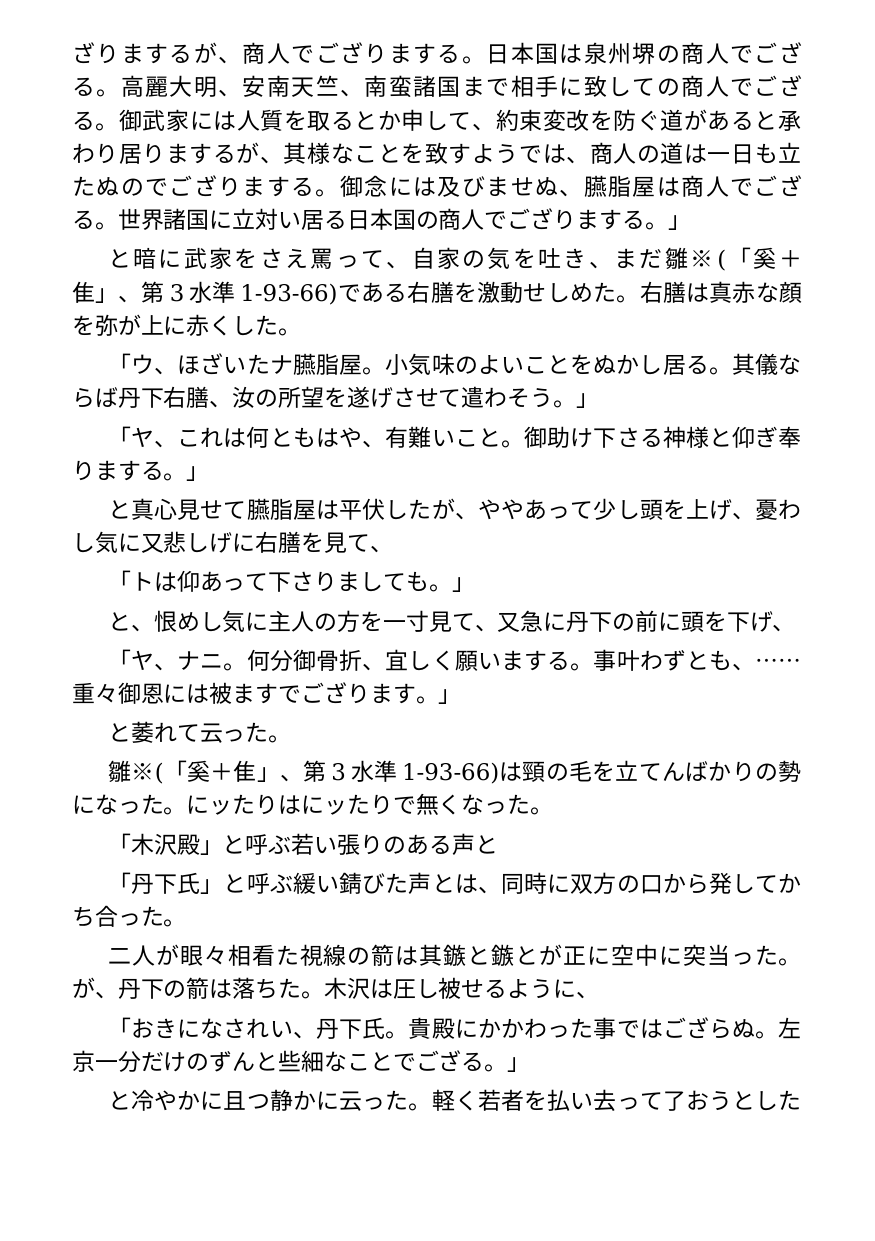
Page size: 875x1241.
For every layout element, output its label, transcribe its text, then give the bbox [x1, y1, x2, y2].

text と暗に武家をさえ罵って、自家の気を吐き、まだ雛※(「奚＋隹」、第3水準1-93-66)である右膳を激動せしめた。右膳は真赤な顔を弥が上に赤くした。 [72, 241, 802, 341]
text と、恨めし気に主人の方を一寸見て、又急に丹下の前に頭を下げ、 [72, 603, 802, 637]
text 「ヤ、これは何ともはや、有難いこと。御助け下さる神様と仰ぎ奉りまする。」 [72, 419, 802, 486]
text 二人が眼々相看た視線の箭は其鏃と鏃とが正に空中に突当った。が、丹下の箭は落ちた。木沢は圧し被せるように、 [72, 938, 802, 1004]
text 「トは仰あって下さりましても。」 [72, 564, 802, 597]
text 「ヤ、ナニ。何分御骨折、宜しく願いまする。事叶わずとも、……重々御恩には被ますでござります。」 [72, 642, 802, 709]
text 「おきになされい、丹下氏。貴殿にかかわった事ではござらぬ。左京一分だけのずんと些細なことでござる。」 [72, 1010, 802, 1077]
text と萎れて云った。 [72, 715, 802, 748]
text 雛※(「奚＋隹」、第3水準1-93-66)は頸の毛を立てんばかりの勢になった。にッたりはにッたりで無くなった。 [72, 754, 802, 821]
text と冷やかに且つ静かに云った。軽く若者を払い去って了おうとした [72, 1083, 802, 1116]
text 「ウ、ほざいたナ臙脂屋。小気味のよいことをぬかし居る。其儀ならば丹下右膳、汝の所望を遂げさせて遣わそう。」 [72, 347, 802, 413]
text 「木沢殿」と呼ぶ若い張りのある声と [72, 826, 802, 860]
text と真心見せて臙脂屋は平伏したが、ややあって少し頭を上げ、憂わし気に又悲しげに右膳を見て、 [72, 492, 802, 558]
text ざりまするが、商人でござりまする。日本国は泉州堺の商人でござる。高麗大明、安南天竺、南蛮諸国まで相手に致しての商人でござる。御武家には人質を取るとか申して、約束変改を防ぐ道があると承わり居りまするが、其様なことを致すようでは、商人の道は一日も立たぬのでござりまする。御念には及びませぬ、臙脂屋は商人でござる。世界諸国に立対い居る日本国の商人でござりまする。」 [72, 36, 802, 235]
text 「丹下氏」と呼ぶ緩い錆びた声とは、同時に双方の口から発してかち合った。 [72, 866, 802, 932]
